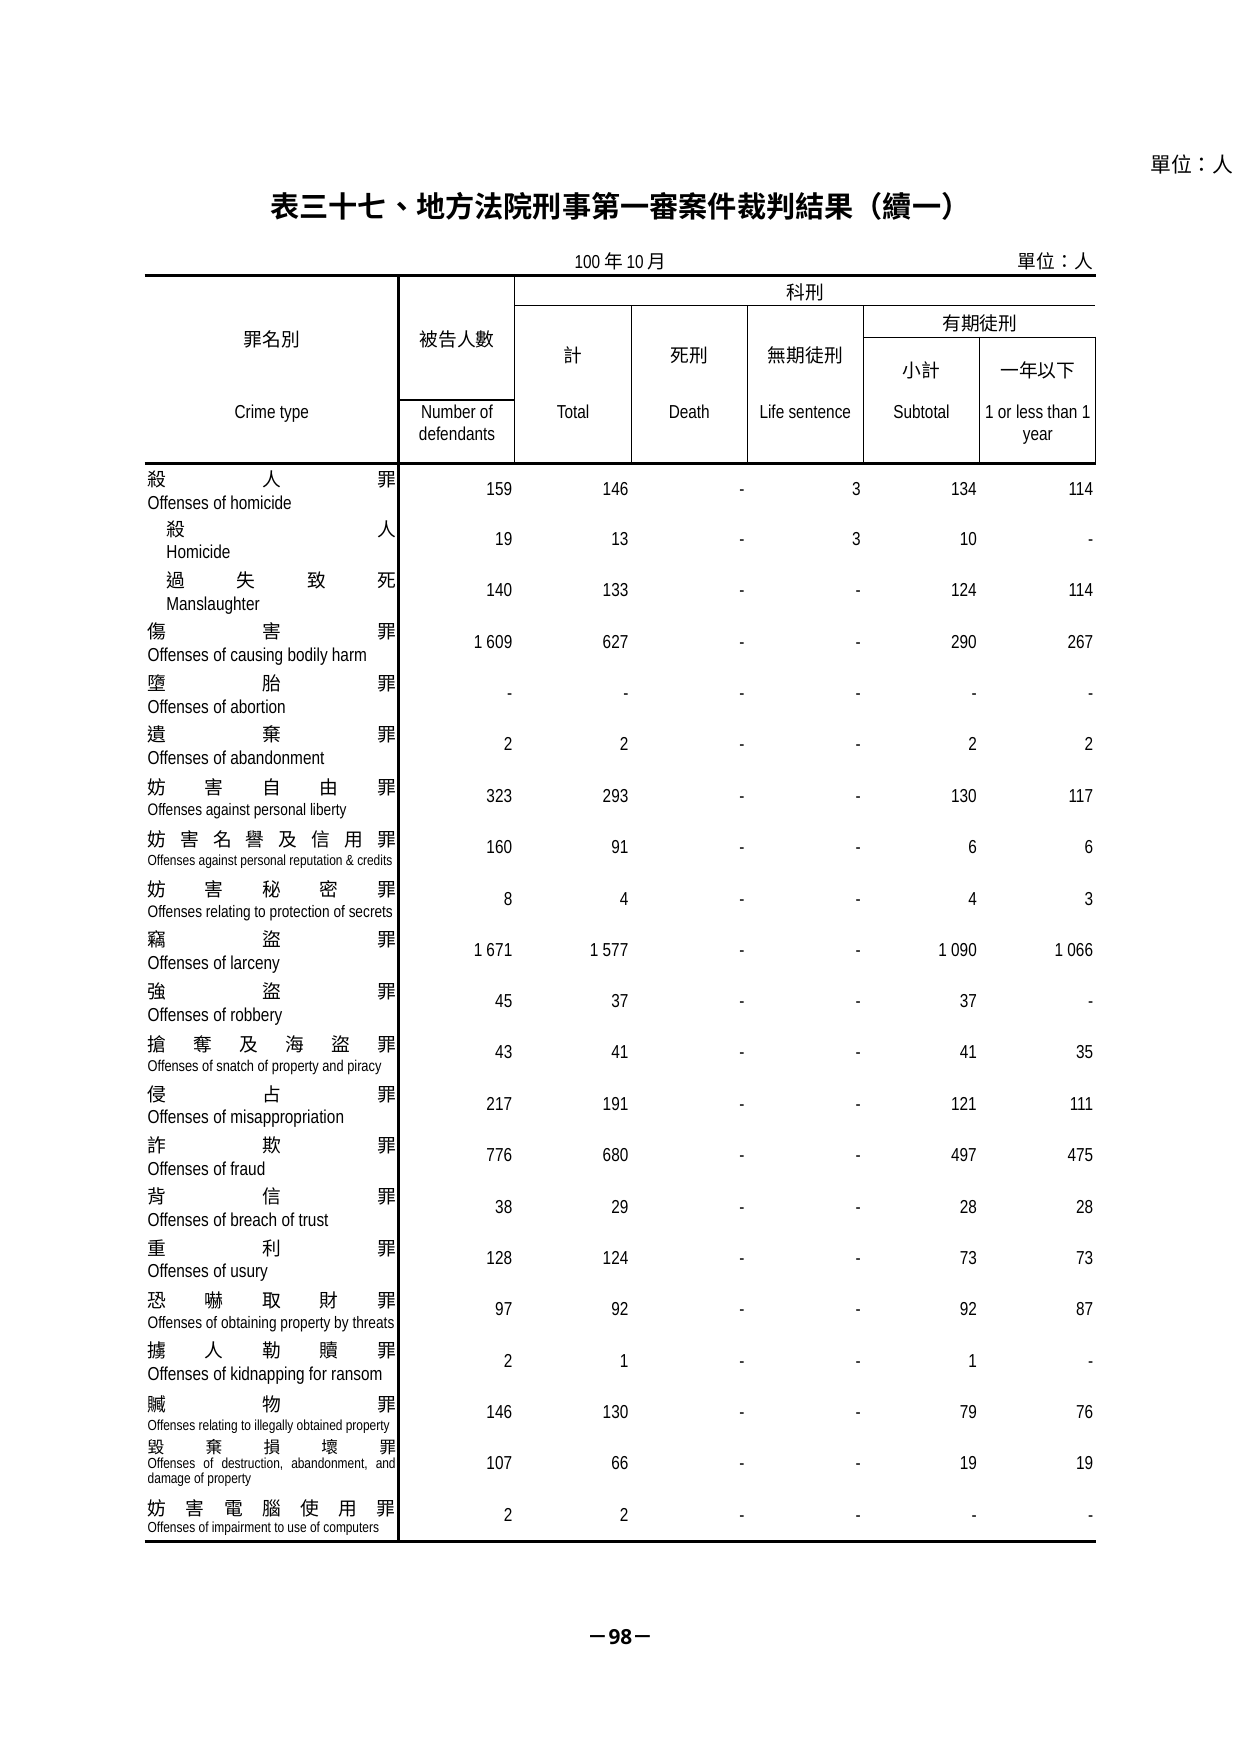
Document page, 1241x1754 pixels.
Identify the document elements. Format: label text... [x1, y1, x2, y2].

table_cell 38 [400, 1181, 515, 1232]
table_cell - [631, 1386, 747, 1437]
table_cell 1 609 [400, 616, 515, 667]
table_cell - [515, 667, 631, 718]
table_cell 124 [515, 1232, 631, 1283]
table_cell 墮胎罪 Offenses of abortion [145, 667, 397, 718]
table_cell 1 066 [979, 924, 1096, 975]
table_cell - [631, 1027, 747, 1078]
table_cell 117 [979, 770, 1096, 821]
table_cell 3 [747, 513, 863, 564]
table_cell - [747, 975, 863, 1027]
table_cell 140 [400, 564, 515, 616]
table_cell 2 [400, 1335, 515, 1386]
table_cell 2 [515, 1489, 631, 1540]
table_cell 130 [515, 1386, 631, 1437]
table_cell - [747, 667, 863, 718]
table_header 罪名別 [145, 277, 397, 399]
table_cell Subtotal [864, 399, 979, 462]
table_cell - [747, 821, 863, 872]
table_cell 過失致死 Manslaughter [145, 564, 397, 616]
table_cell 680 [515, 1129, 631, 1181]
table_cell - [979, 975, 1096, 1027]
table_cell 114 [979, 465, 1096, 513]
table_cell 無期徒刑 [748, 306, 863, 399]
table_cell 290 [863, 616, 979, 667]
table_cell 41 [515, 1027, 631, 1078]
table_cell 133 [515, 564, 631, 616]
table_cell 2 [979, 719, 1096, 770]
table_cell - [747, 1489, 863, 1540]
table_cell Crime type [145, 399, 397, 462]
table_cell 92 [863, 1283, 979, 1335]
table_cell - [631, 1335, 747, 1386]
table_cell - [747, 1129, 863, 1181]
table_cell 詐欺罪 Offenses of fraud [145, 1129, 397, 1181]
table_cell - [747, 616, 863, 667]
table_cell 3 [979, 873, 1096, 924]
table_cell 妨害自由罪 Offenses against personal liberty [145, 770, 397, 821]
table_cell 87 [979, 1283, 1096, 1335]
table_cell 1 [863, 1335, 979, 1386]
table_cell Number of defendants [400, 401, 514, 462]
table_cell 背信罪 Offenses of breach of trust [145, 1181, 397, 1232]
table_cell - [631, 1129, 747, 1181]
table_cell - [631, 975, 747, 1027]
table_cell - [631, 821, 747, 872]
table_cell - [747, 1027, 863, 1078]
table_cell 43 [400, 1027, 515, 1078]
table_cell 293 [515, 770, 631, 821]
table_cell 159 [400, 465, 515, 513]
table_cell 114 [979, 564, 1096, 616]
table_cell Total [515, 399, 631, 462]
table_cell 29 [515, 1181, 631, 1232]
table_cell - [747, 924, 863, 975]
table_cell 19 [400, 513, 515, 564]
table_cell 217 [400, 1078, 515, 1129]
table_cell 76 [979, 1386, 1096, 1437]
table_cell 107 [400, 1438, 515, 1489]
table_cell 776 [400, 1129, 515, 1181]
table_cell 恐嚇取財罪 Offenses of obtaining property by threats [145, 1283, 397, 1335]
text 單位：人 [1150, 148, 1240, 173]
table_cell - [631, 1078, 747, 1129]
table_cell 重利罪 Offenses of usury [145, 1232, 397, 1283]
table_cell 1 or less than 1 year [980, 399, 1095, 462]
table_cell 28 [979, 1181, 1096, 1232]
table_cell - [631, 719, 747, 770]
text 100年10月 單位：人 [148, 247, 1092, 274]
table_cell 66 [515, 1438, 631, 1489]
table_cell 19 [863, 1438, 979, 1489]
table_cell - [631, 667, 747, 718]
table_cell 妨害電腦使用罪 Offenses of impairment to use of computers [145, 1489, 397, 1540]
table_cell 45 [400, 975, 515, 1027]
table_cell - [979, 513, 1096, 564]
table_cell 91 [515, 821, 631, 872]
table_cell 128 [400, 1232, 515, 1283]
table_cell - [979, 1335, 1096, 1386]
table_cell 97 [400, 1283, 515, 1335]
table_cell 小計 [864, 338, 979, 399]
table_cell 92 [515, 1283, 631, 1335]
table_cell 124 [863, 564, 979, 616]
table_header 科刑 [515, 277, 1096, 305]
table_cell 傷害罪 Offenses of causing bodily harm [145, 616, 397, 667]
text [1150, 173, 1240, 181]
table_cell - [979, 667, 1096, 718]
table_cell 8 [400, 873, 515, 924]
table_cell 擄人勒贖罪 Offenses of kidnapping for ransom [145, 1335, 397, 1386]
table_cell 73 [863, 1232, 979, 1283]
table_cell 41 [863, 1027, 979, 1078]
table_cell 強盜罪 Offenses of robbery [145, 975, 397, 1027]
table_cell 1 671 [400, 924, 515, 975]
table_cell 146 [515, 465, 631, 513]
table_cell 毀棄損壞罪 Offenses of destruction, abandonment, and damage of property [145, 1438, 397, 1489]
table_cell - [631, 1489, 747, 1540]
table_cell 191 [515, 1078, 631, 1129]
table_cell 3 [747, 465, 863, 513]
table_cell 2 [863, 719, 979, 770]
table_cell - [747, 1232, 863, 1283]
table_cell - [631, 513, 747, 564]
table_cell 37 [863, 975, 979, 1027]
table_cell - [747, 770, 863, 821]
table_cell - [631, 770, 747, 821]
table_cell 37 [515, 975, 631, 1027]
table_cell Life sentence [748, 399, 863, 462]
table_cell - [747, 1078, 863, 1129]
table_cell - [631, 1283, 747, 1335]
table_cell 35 [979, 1027, 1096, 1078]
table_cell 一年以下 [980, 338, 1095, 399]
table_cell 160 [400, 821, 515, 872]
table_cell 1 090 [863, 924, 979, 975]
table_cell 497 [863, 1129, 979, 1181]
table_cell - [863, 1489, 979, 1540]
table_cell 475 [979, 1129, 1096, 1181]
table_cell 79 [863, 1386, 979, 1437]
table_cell 殺人罪 Offenses of homicide [145, 465, 397, 513]
table_cell 1 577 [515, 924, 631, 975]
table_cell 10 [863, 513, 979, 564]
table_cell 妨害名譽及信用罪 Offenses against personal reputation & credits [145, 821, 397, 872]
table_cell - [631, 1438, 747, 1489]
table_cell 妨害秘密罪 Offenses relating to protection of secrets [145, 873, 397, 924]
table_cell 6 [863, 821, 979, 872]
table_cell - [979, 1489, 1096, 1540]
text [1150, 141, 1240, 148]
table_cell - [747, 873, 863, 924]
table_cell 130 [863, 770, 979, 821]
table_cell - [863, 667, 979, 718]
table_cell - [631, 1232, 747, 1283]
table_cell - [400, 667, 515, 718]
table_cell 2 [515, 719, 631, 770]
table_cell 遺棄罪 Offenses of abandonment [145, 719, 397, 770]
table_cell - [747, 1438, 863, 1489]
table_header 被告人數 [400, 277, 514, 399]
table_cell 1 [515, 1335, 631, 1386]
table_cell 搶奪及海盜罪 Offenses of snatch of property and piracy [145, 1027, 397, 1078]
table_cell Death [632, 399, 747, 462]
table_cell 2 [400, 719, 515, 770]
table_cell - [631, 924, 747, 975]
table_cell 19 [979, 1438, 1096, 1489]
table_cell - [747, 1283, 863, 1335]
table_cell 121 [863, 1078, 979, 1129]
table_cell - [631, 465, 747, 513]
table_cell 有期徒刑 [864, 305, 1096, 337]
table_cell - [747, 1335, 863, 1386]
table_cell - [747, 1386, 863, 1437]
table_cell - [747, 564, 863, 616]
table_cell - [747, 1181, 863, 1232]
table_cell 267 [979, 616, 1096, 667]
table_cell 323 [400, 770, 515, 821]
table_cell 13 [515, 513, 631, 564]
table_cell 6 [979, 821, 1096, 872]
table_cell 146 [400, 1386, 515, 1437]
table_cell 28 [863, 1181, 979, 1232]
table_cell 殺人 Homicide [145, 513, 397, 564]
table_cell 134 [863, 465, 979, 513]
table_cell 竊盜罪 Offenses of larceny [145, 924, 397, 975]
table_cell 111 [979, 1078, 1096, 1129]
table_cell - [631, 616, 747, 667]
table_cell 死刑 [632, 306, 747, 399]
table_cell - [631, 564, 747, 616]
table_cell - [631, 1181, 747, 1232]
table_cell 73 [979, 1232, 1096, 1283]
table_cell 2 [400, 1489, 515, 1540]
table_cell 4 [863, 873, 979, 924]
table_cell 侵占罪 Offenses of misappropriation [145, 1078, 397, 1129]
table_cell - [747, 719, 863, 770]
table_cell 627 [515, 616, 631, 667]
table_cell 計 [515, 306, 631, 399]
table_cell 贓物罪 Offenses relating to illegally obtained property [145, 1386, 397, 1437]
table_cell - [631, 873, 747, 924]
text 表三十七、地方法院刑事第一審案件裁判結果（續一） [148, 183, 1092, 225]
table_cell 4 [515, 873, 631, 924]
